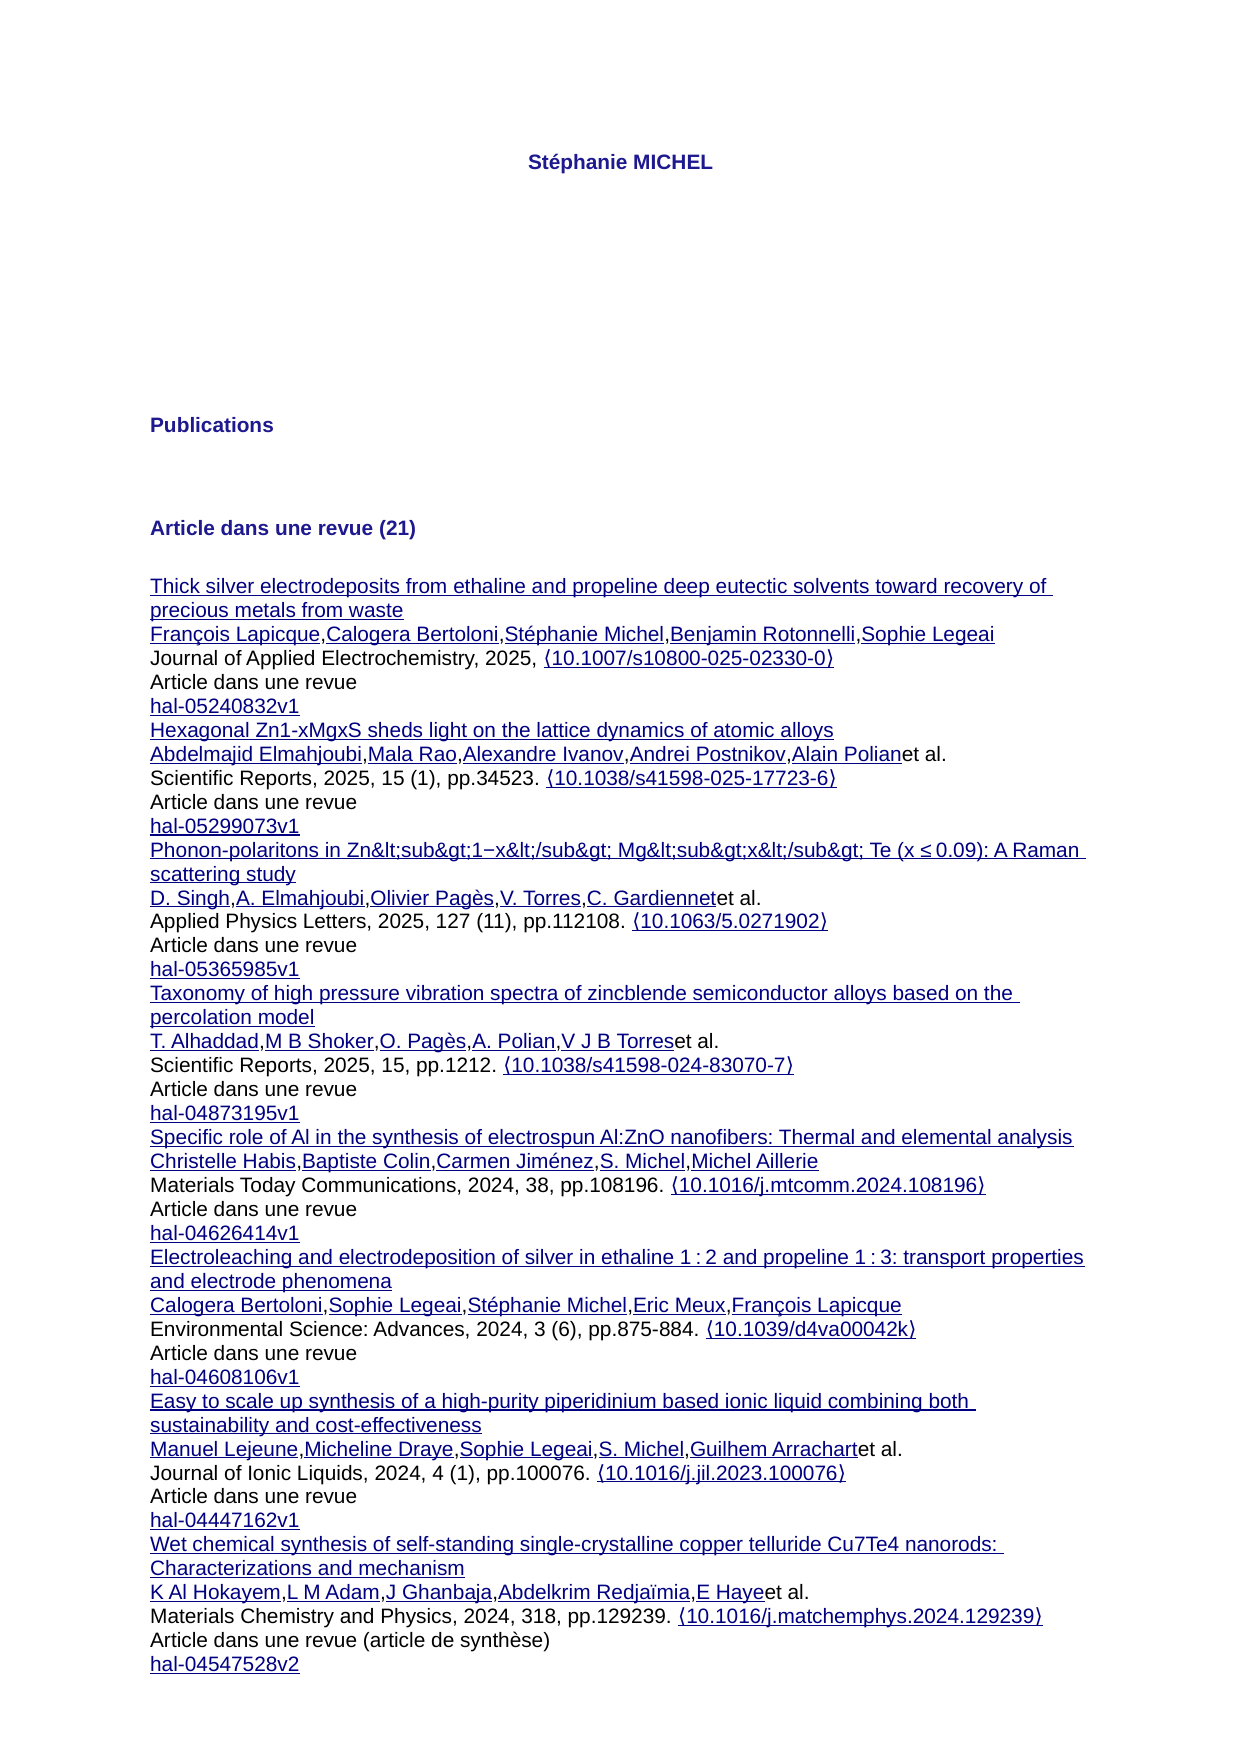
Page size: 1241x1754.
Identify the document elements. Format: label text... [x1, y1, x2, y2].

subtitle Stéphanie MICHEL [150, 150, 1090, 174]
table_header Thick silver electrodeposits from ethaline and propeline deep eutectic solvents toward recovery of precious metals from waste François Lapicque,Calogera Bertoloni,Stéphanie Michel,Benjamin Rotonnelli,Sophie Legeai Journal of Applied Electrochemistry, 2025, ⟨10.1007/s10800-025-02330-0⟩ Article dans une revue hal-05240832v1 [150, 574, 1090, 718]
table_cell Easy to scale up synthesis of a high-purity piperidinium based ionic liquid combining both sustainability and cost-effectiveness Manuel Lejeune,Micheline Draye,Sophie Legeai,S. Michel,Guilhem Arrachartet al. Journal of Ionic Liquids, 2024, 4 (1), pp.100076. ⟨10.1016/j.jil.2023.100076⟩ Article dans une revue hal-04447162v1 [150, 1389, 1090, 1532]
table_cell Electroleaching and electrodeposition of silver in ethaline 1 : 2 and propeline 1 : 3: transport properties and electrode phenomena Calogera Bertoloni,Sophie Legeai,Stéphanie Michel,Eric Meux,François Lapicque Environmental Science: Advances, 2024, 3 (6), pp.875-884. ⟨10.1039/d4va00042k⟩ Article dans une revue hal-04608106v1 [150, 1245, 1090, 1388]
table_cell Taxonomy of high pressure vibration spectra of zincblende semiconductor alloys based on the percolation model T. Alhaddad,M B Shoker,O. Pagès,A. Polian,V J B Torreset al. Scientific Reports, 2025, 15, pp.1212. ⟨10.1038/s41598-024-83070-7⟩ Article dans une revue hal-04873195v1 [150, 981, 1090, 1125]
subtitle Article dans une revue (21) [150, 516, 1090, 539]
table_cell Wet chemical synthesis of self-standing single-crystalline copper telluride Cu7Te4 nanorods: Characterizations and mechanism K Al Hokayem,L M Adam,J Ghanbaja,Abdelkrim Redjaïmia,E Hayeet al. Materials Chemistry and Physics, 2024, 318, pp.129239. ⟨10.1016/j.matchemphys.2024.129239⟩ Article dans une revue (article de synthèse) hal-04547528v2 [150, 1532, 1090, 1676]
table_cell Phonon-polaritons in Zn&lt;sub&gt;1−x&lt;/sub&gt; Mg&lt;sub&gt;x&lt;/sub&gt; Te (x ≤ 0.09): A Raman scattering study D. Singh,A. Elmahjoubi,Olivier Pagès,V. Torres,C. Gardiennetet al. Applied Physics Letters, 2025, 127 (11), pp.112108. ⟨10.1063/5.0271902⟩ Article dans une revue hal-05365985v1 [150, 838, 1090, 981]
table_cell Specific role of Al in the synthesis of electrospun Al:ZnO nanofibers: Thermal and elemental analysis Christelle Habis,Baptiste Colin,Carmen Jiménez,S. Michel,Michel Aillerie Materials Today Communications, 2024, 38, pp.108196. ⟨10.1016/j.mtcomm.2024.108196⟩ Article dans une revue hal-04626414v1 [150, 1125, 1090, 1245]
table_cell Hexagonal Zn1-xMgxS sheds light on the lattice dynamics of atomic alloys Abdelmajid Elmahjoubi,Mala Rao,Alexandre Ivanov,Andrei Postnikov,Alain Polianet al. Scientific Reports, 2025, 15 (1), pp.34523. ⟨10.1038/s41598-025-17723-6⟩ Article dans une revue hal-05299073v1 [150, 718, 1090, 837]
subtitle Publications [150, 412, 1090, 436]
